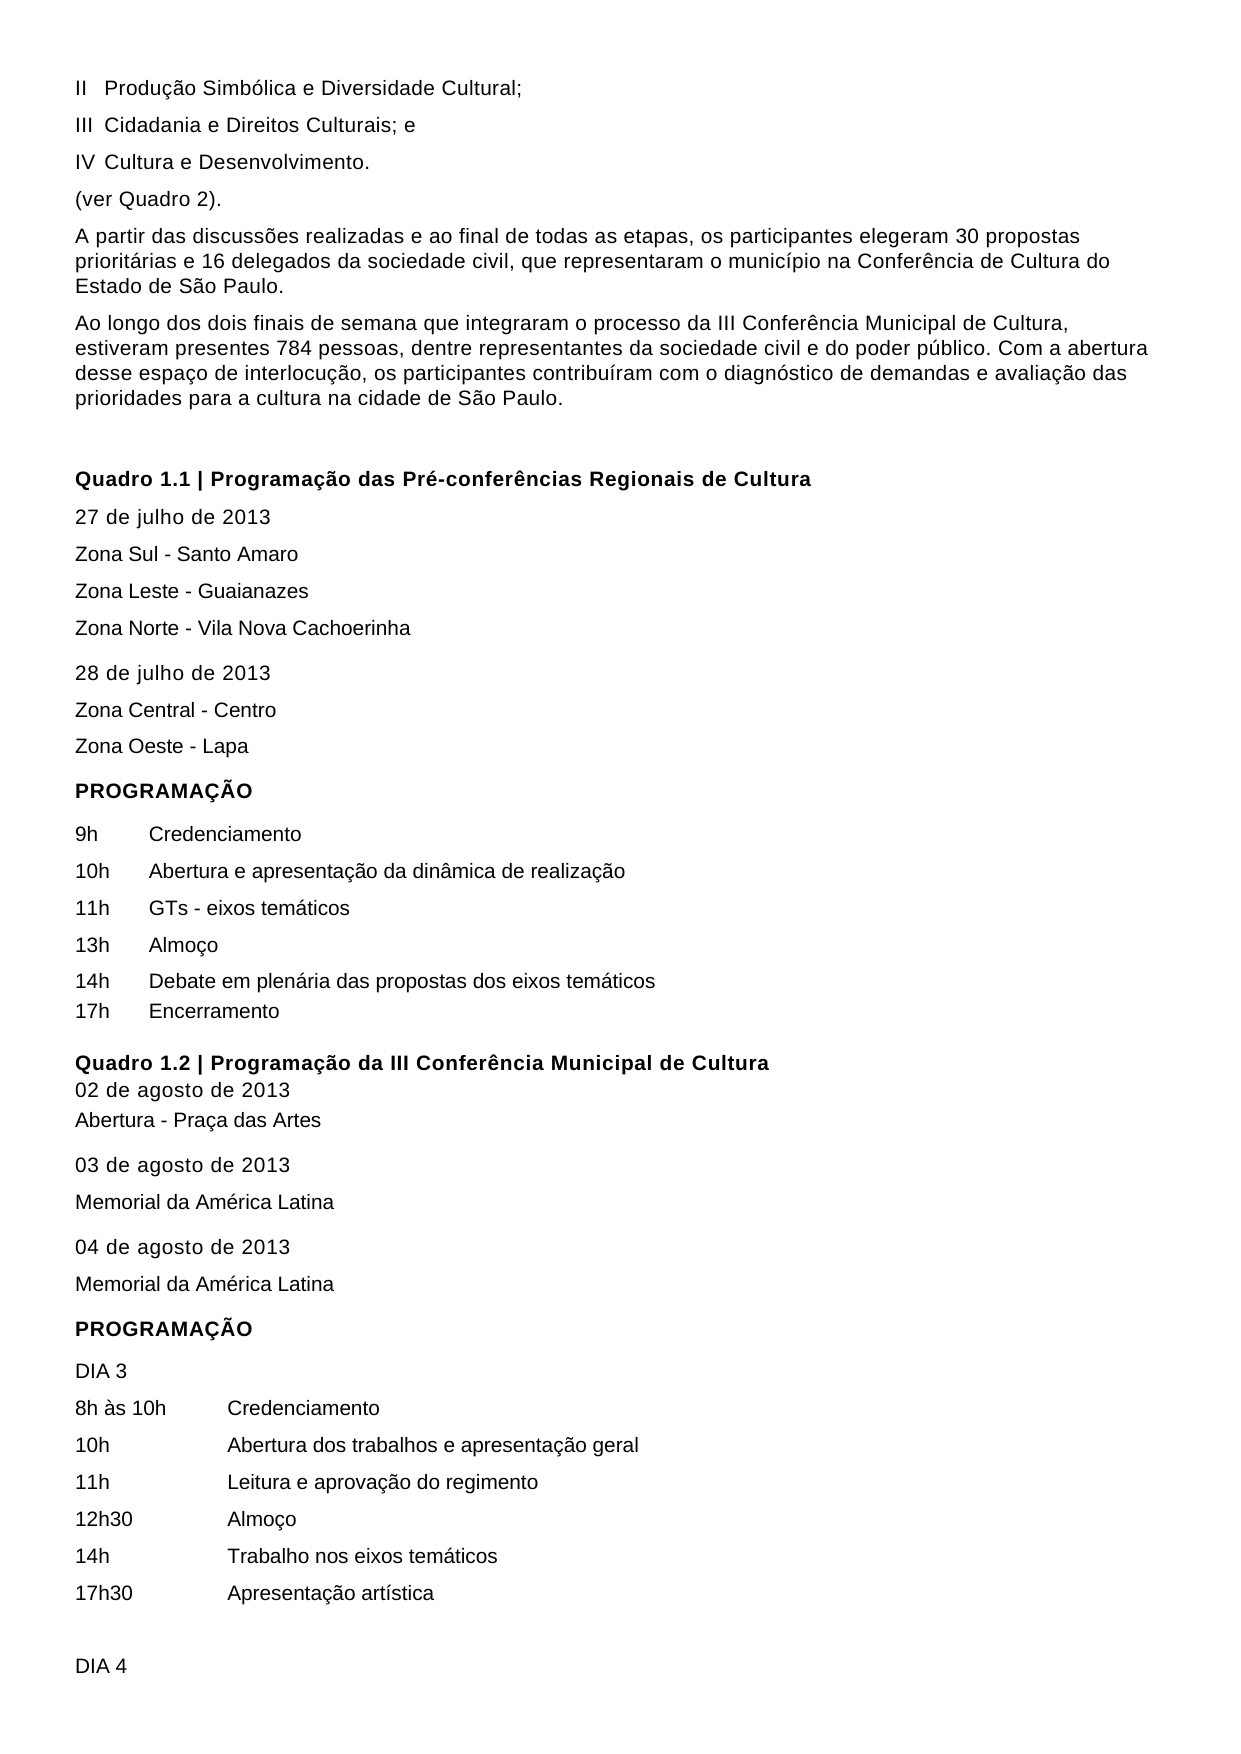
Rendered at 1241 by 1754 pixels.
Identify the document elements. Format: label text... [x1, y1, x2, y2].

text Memorial da América Latina [75, 1271, 1165, 1296]
text Ao longo dos dois finais de semana que integraram o processo da III Conferência Municipal de Cultura, estiveram presentes 784 pessoas, dentre representantes da sociedade civil e do poder público. Com a abertura desse espaço de interlocução, os participantes contribuíram com o diagnóstico de demandas e avaliação das prioridades para a cultura na cidade de São Paulo. [75, 309, 1165, 409]
text 17h30 Apresentação artística [75, 1579, 1165, 1604]
text 9h Credenciamento [75, 821, 1165, 846]
text Programação [75, 1313, 1165, 1340]
text 11h Leitura e aprovação do regimento [75, 1469, 1165, 1494]
text 28 de julho de 2013 [75, 657, 1165, 684]
text 04 de agosto de 2013 [75, 1232, 1165, 1259]
text 8h às 10h Credenciamento [75, 1395, 1165, 1420]
text Abertura - Praça das Artes [75, 1107, 1165, 1132]
text Zona Central - Centro [75, 696, 1165, 721]
text III Cidadania e Direitos Culturais; e [75, 112, 1165, 137]
text 14h Trabalho nos eixos temáticos [75, 1542, 1165, 1567]
text Zona Sul - Santo Amaro [75, 541, 1165, 566]
text 13h Almoço [75, 931, 1165, 956]
text 03 de agosto de 2013 [75, 1150, 1165, 1177]
text 02 de agosto de 2013 [75, 1074, 1165, 1101]
text II Produção Simbólica e Diversidade Cultural; [75, 75, 1165, 100]
text Quadro 1.1 | Programação das Pré-conferências Regionais de Cultura [75, 463, 1165, 490]
text A partir das discussões realizadas e ao final de todas as etapas, os participantes elegeram 30 propostas prioritárias e 16 delegados da sociedade civil, que representaram o município na Conferência de Cultura do Estado de São Paulo. [75, 222, 1165, 297]
text (ver Quadro 2). [75, 186, 1165, 211]
text IV Cultura e Desenvolvimento. [75, 149, 1165, 174]
text Memorial da América Latina [75, 1189, 1165, 1214]
text 12h30 Almoço [75, 1506, 1165, 1531]
text 10h Abertura e apresentação da dinâmica de realização [75, 858, 1165, 883]
text 10h Abertura dos trabalhos e apresentação geral [75, 1432, 1165, 1457]
text DIA 3 [75, 1358, 1165, 1383]
text Programação [75, 776, 1165, 803]
text DIA 4 [75, 1653, 1165, 1678]
text 27 de julho de 2013 [75, 502, 1165, 529]
text Zona Norte - Vila Nova Cachoerinha [75, 615, 1165, 640]
text Zona Leste - Guaianazes [75, 578, 1165, 603]
text Zona Oeste - Lapa [75, 733, 1165, 758]
text 11h GTs - eixos temáticos [75, 894, 1165, 919]
text 14h Debate em plenária das propostas dos eixos temáticos [75, 968, 1165, 993]
text Quadro 1.2 | Programação da III Conferência Municipal de Cultura [75, 1047, 1165, 1074]
text 17h Encerramento [75, 999, 1165, 1023]
